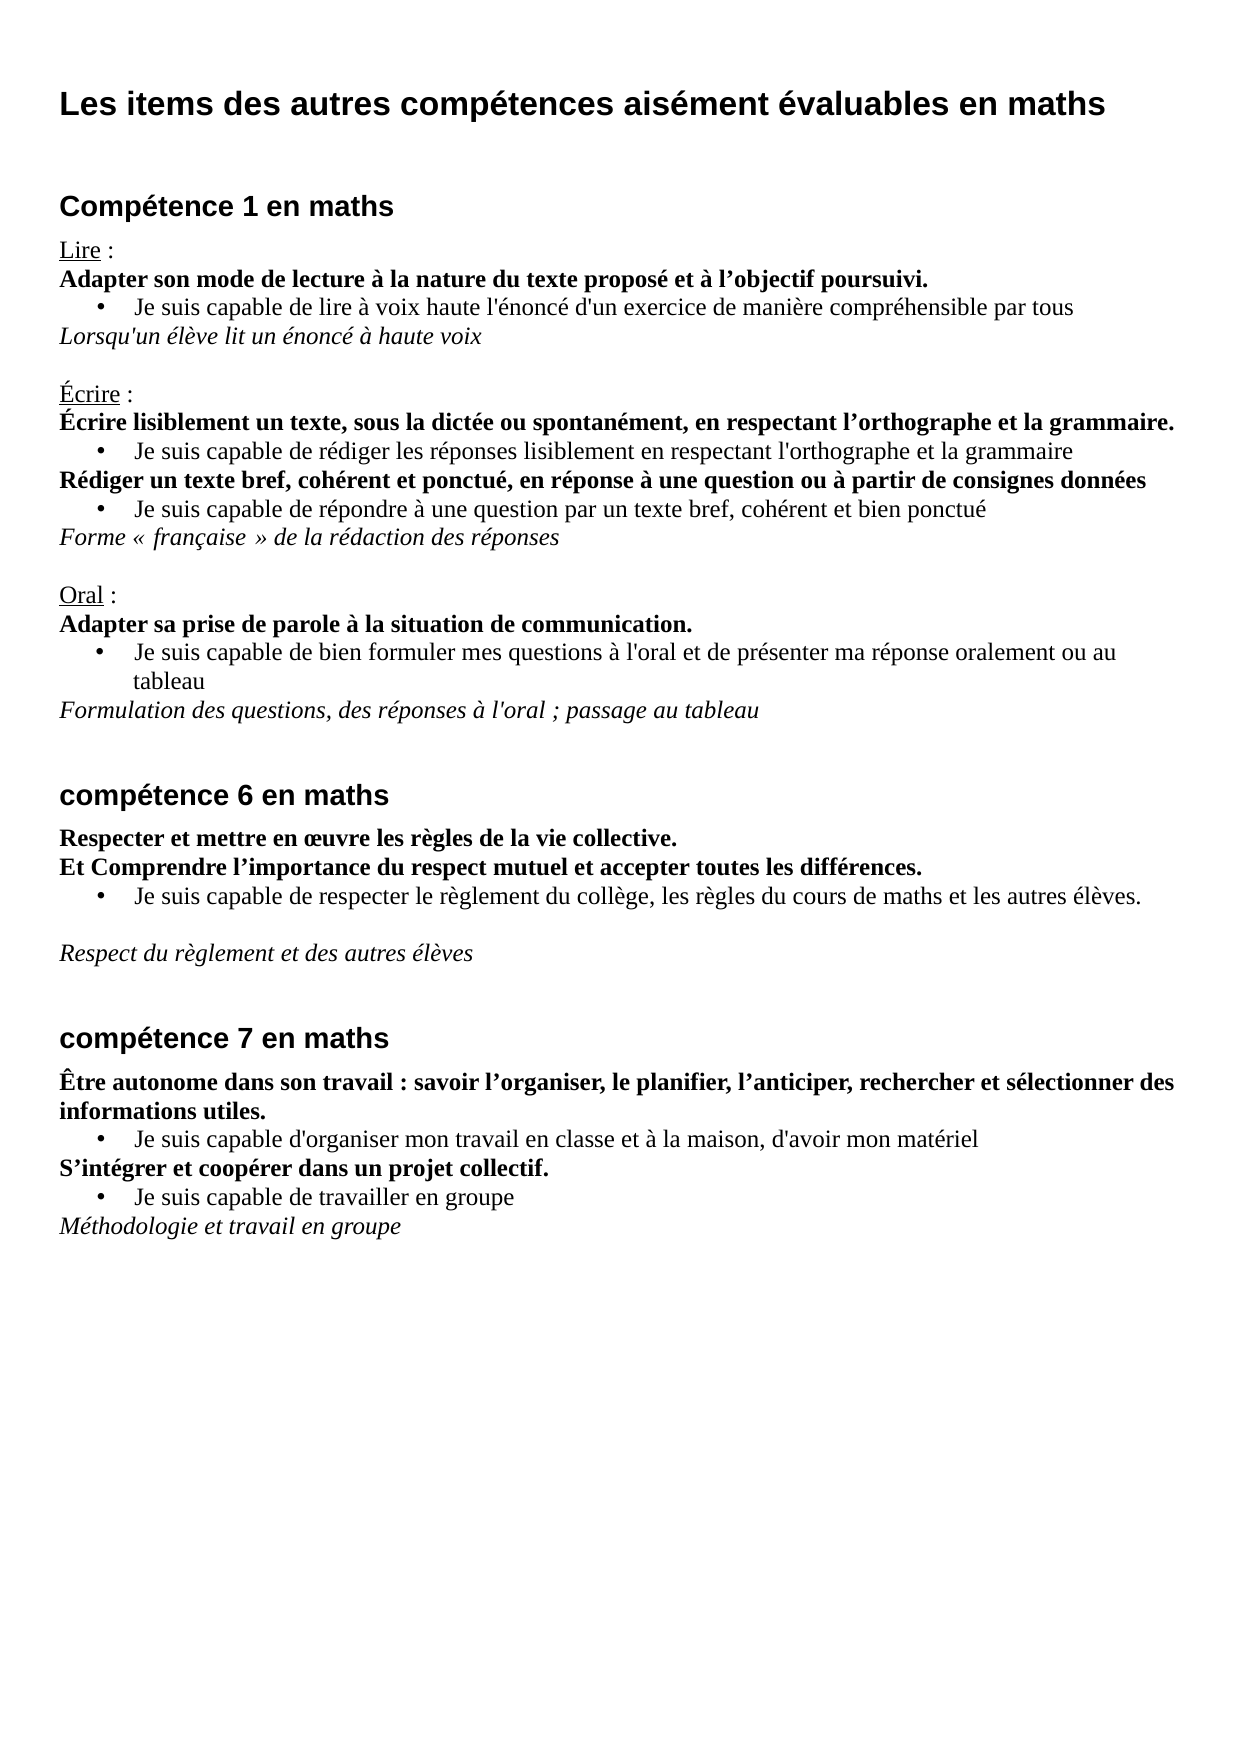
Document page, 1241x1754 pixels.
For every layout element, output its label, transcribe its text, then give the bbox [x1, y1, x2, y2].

list Adapter sa prise de parole à la situation de communication. [22, 609, 1181, 637]
list Méthodologie et travail en groupe [22, 1211, 1181, 1239]
subtitle Compétence 1 en maths [59, 189, 1181, 222]
list Je suis capable d'organiser mon travail en classe et à la maison, d'avoir mon matériel [97, 1124, 1181, 1153]
text Respect du règlement et des autres élèves [59, 938, 1181, 967]
list Lorsqu'un élève lit un énoncé à haute voix [22, 321, 1181, 350]
text Être autonome dans son travail : savoir l’organiser, le planifier, l’anticiper, rechercher et sélectionner des informations utiles. [59, 1067, 1181, 1124]
list Rédiger un texte bref, cohérent et ponctué, en réponse à une question ou à partir de consignes données [22, 465, 1181, 494]
list Je suis capable de respecter le règlement du collège, les règles du cours de maths et les autres élèves. [97, 881, 1181, 910]
text Respecter et mettre en œuvre les règles de la vie collective. [59, 823, 1181, 852]
text S’intégrer et coopérer dans un projet collectif. [59, 1153, 1181, 1182]
list Forme « française » de la rédaction des réponses [22, 522, 1181, 551]
list Je suis capable de travailler en groupe [97, 1182, 1181, 1211]
subtitle Les items des autres compétences aisément évaluables en maths [59, 84, 1181, 123]
list Je suis capable de rédiger les réponses lisiblement en respectant l'orthographe et la grammaire [97, 436, 1181, 465]
list Écrire lisiblement un texte, sous la dictée ou spontanément, en respectant l’orthographe et la grammaire. [22, 407, 1181, 436]
subtitle compétence 7 en maths [59, 1021, 1181, 1054]
text Formulation des questions, des réponses à l'oral ; passage au tableau [59, 695, 1181, 724]
list Je suis capable de répondre à une question par un texte bref, cohérent et bien ponctué [97, 494, 1181, 522]
list Je suis capable de lire à voix haute l'énoncé d'un exercice de manière compréhensible par tous [97, 292, 1181, 321]
list Je suis capable de bien formuler mes questions à l'oral et de présenter ma réponse oralement ou au tableau [95, 637, 1181, 695]
subtitle compétence 6 en maths [59, 777, 1181, 811]
text Et Comprendre l’importance du respect mutuel et accepter toutes les différences. [59, 852, 1181, 881]
text Écrire : [59, 379, 1181, 407]
text Oral : [59, 580, 1181, 609]
list Adapter son mode de lecture à la nature du texte proposé et à l’objectif poursuivi. [22, 264, 1181, 292]
text Lire : [59, 235, 1181, 264]
